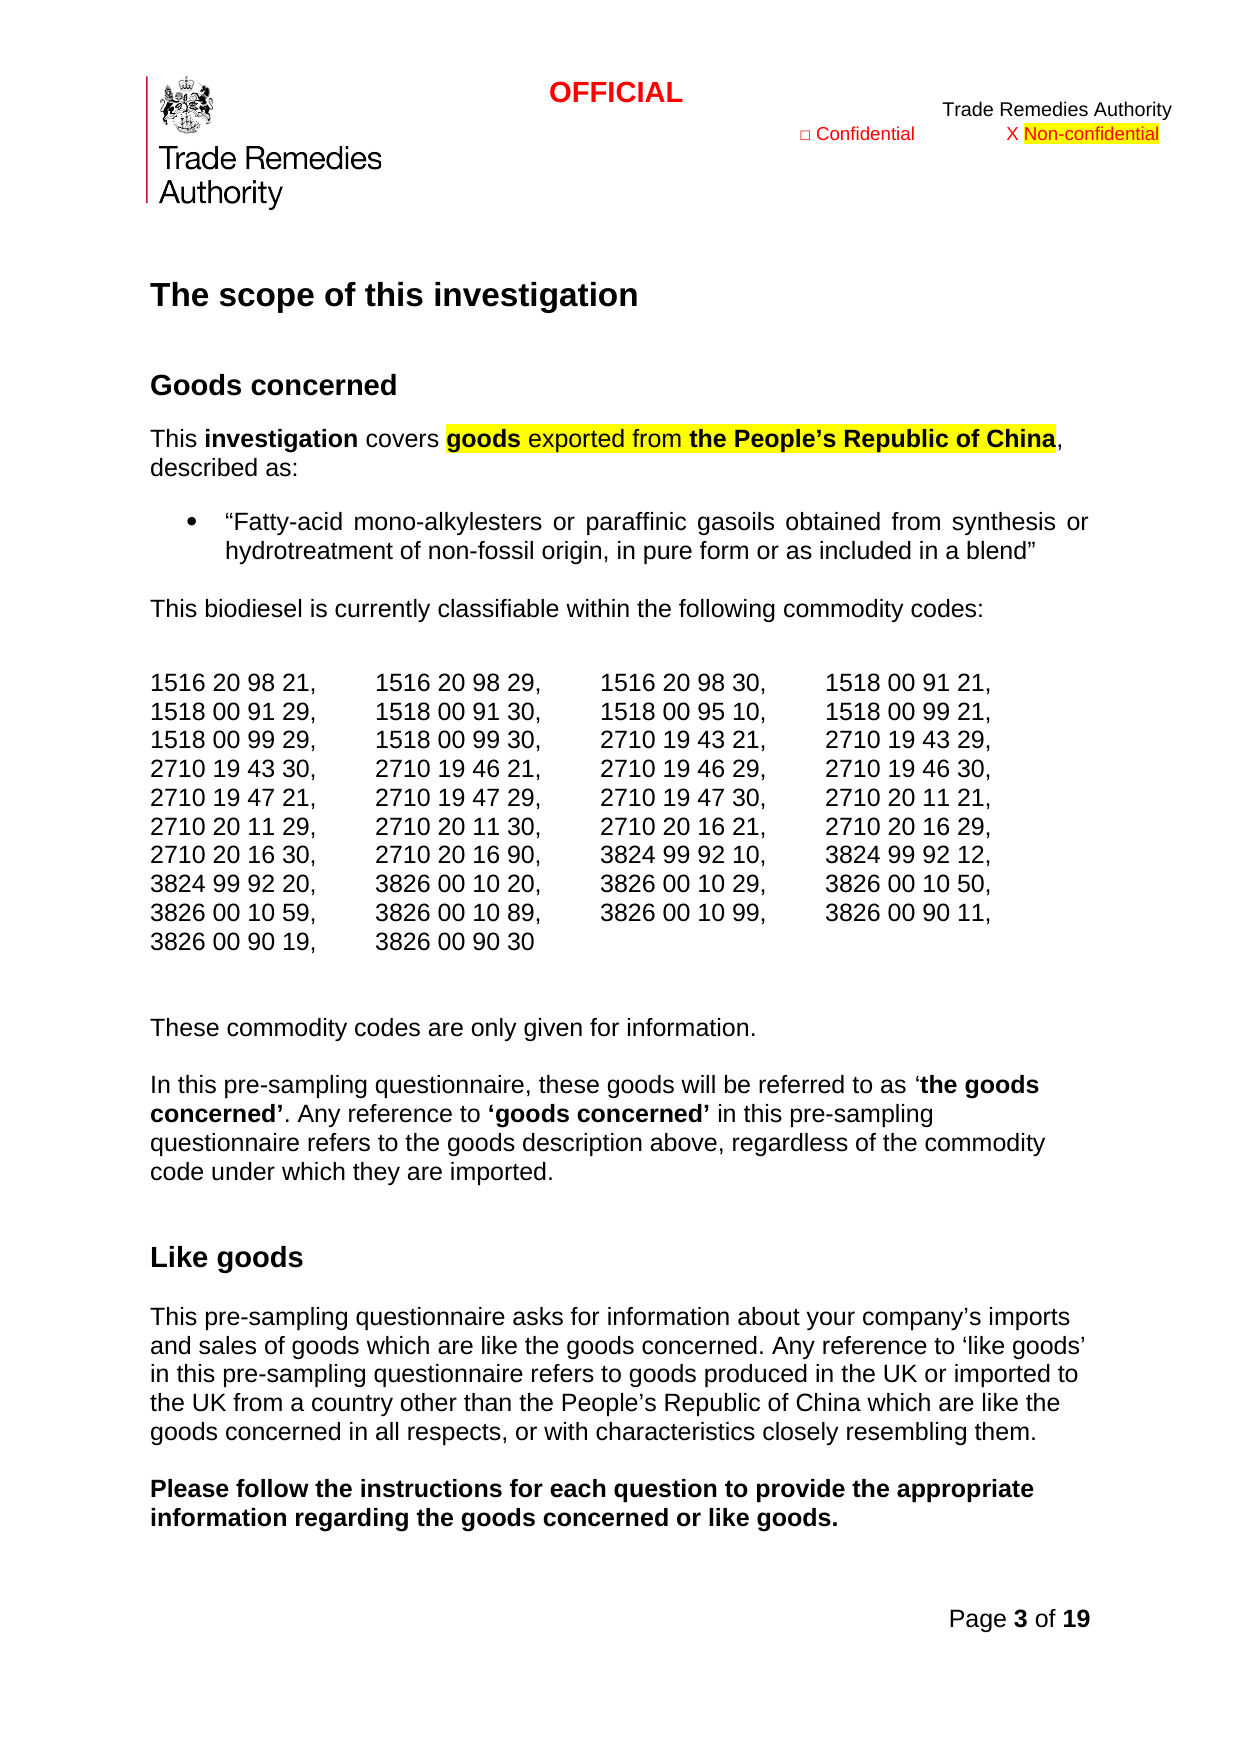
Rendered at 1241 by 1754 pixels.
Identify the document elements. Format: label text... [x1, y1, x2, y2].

text 2710 19 43 30, 2710 19 46 21, 2710 19 46 29, 2710 19 46 30, [150, 754, 1090, 783]
text 3824 99 92 20, 3826 00 10 20, 3826 00 10 29, 3826 00 10 50, [150, 869, 1090, 898]
subtitle The scope of this investigation [150, 274, 1090, 313]
text 3826 00 10 59, 3826 00 10 89, 3826 00 10 99, 3826 00 90 11, [150, 898, 1090, 927]
text 2710 20 11 29, 2710 20 11 30, 2710 20 16 21, 2710 20 16 29, [150, 812, 1090, 840]
text This investigation covers goods exported from the People’s Republic of China, described as: [150, 424, 1090, 482]
text In this pre-sampling questionnaire, these goods will be referred to as ‘the goods concerned’. Any reference to ‘goods concerned’ in this pre-sampling questionnaire refers to the goods description above, regardless of the commodity code under which they are imported. [150, 1070, 1090, 1185]
text 2710 19 47 21, 2710 19 47 29, 2710 19 47 30, 2710 20 11 21, [150, 783, 1090, 812]
text Please follow the instructions for each question to provide the appropriate information regarding the goods concerned or like goods. [150, 1474, 1090, 1532]
text 3826 00 90 19, 3826 00 90 30 [150, 927, 1090, 955]
text 1518 00 91 29, 1518 00 91 30, 1518 00 95 10, 1518 00 99 21, [150, 697, 1090, 725]
text This pre-sampling questionnaire asks for information about your company’s imports and sales of goods which are like the goods concerned. Any reference to ‘like goods’ in this pre-sampling questionnaire refers to goods produced in the UK or imported to the UK from a country other than the People’s Republic of China which are like the goods concerned in all respects, or with characteristics closely resembling them. [150, 1302, 1090, 1446]
text Goods concerned [150, 368, 1090, 402]
text This biodiesel is currently classifiable within the following commodity codes: [150, 594, 1090, 622]
text 2710 20 16 30, 2710 20 16 90, 3824 99 92 10, 3824 99 92 12, [150, 840, 1090, 869]
text These commodity codes are only given for information. [150, 1013, 1090, 1042]
text Like goods [150, 1240, 1090, 1273]
list “Fatty-acid mono-alkylesters or paraffinic gasoils obtained from synthesis or hydrotreatment of non-fossil origin, in pure form or as included in a blend” [187, 507, 1090, 565]
text 1516 20 98 21, 1516 20 98 29, 1516 20 98 30, 1518 00 91 21, [150, 668, 1090, 697]
text 1518 00 99 29, 1518 00 99 30, 2710 19 43 21, 2710 19 43 29, [150, 725, 1090, 754]
